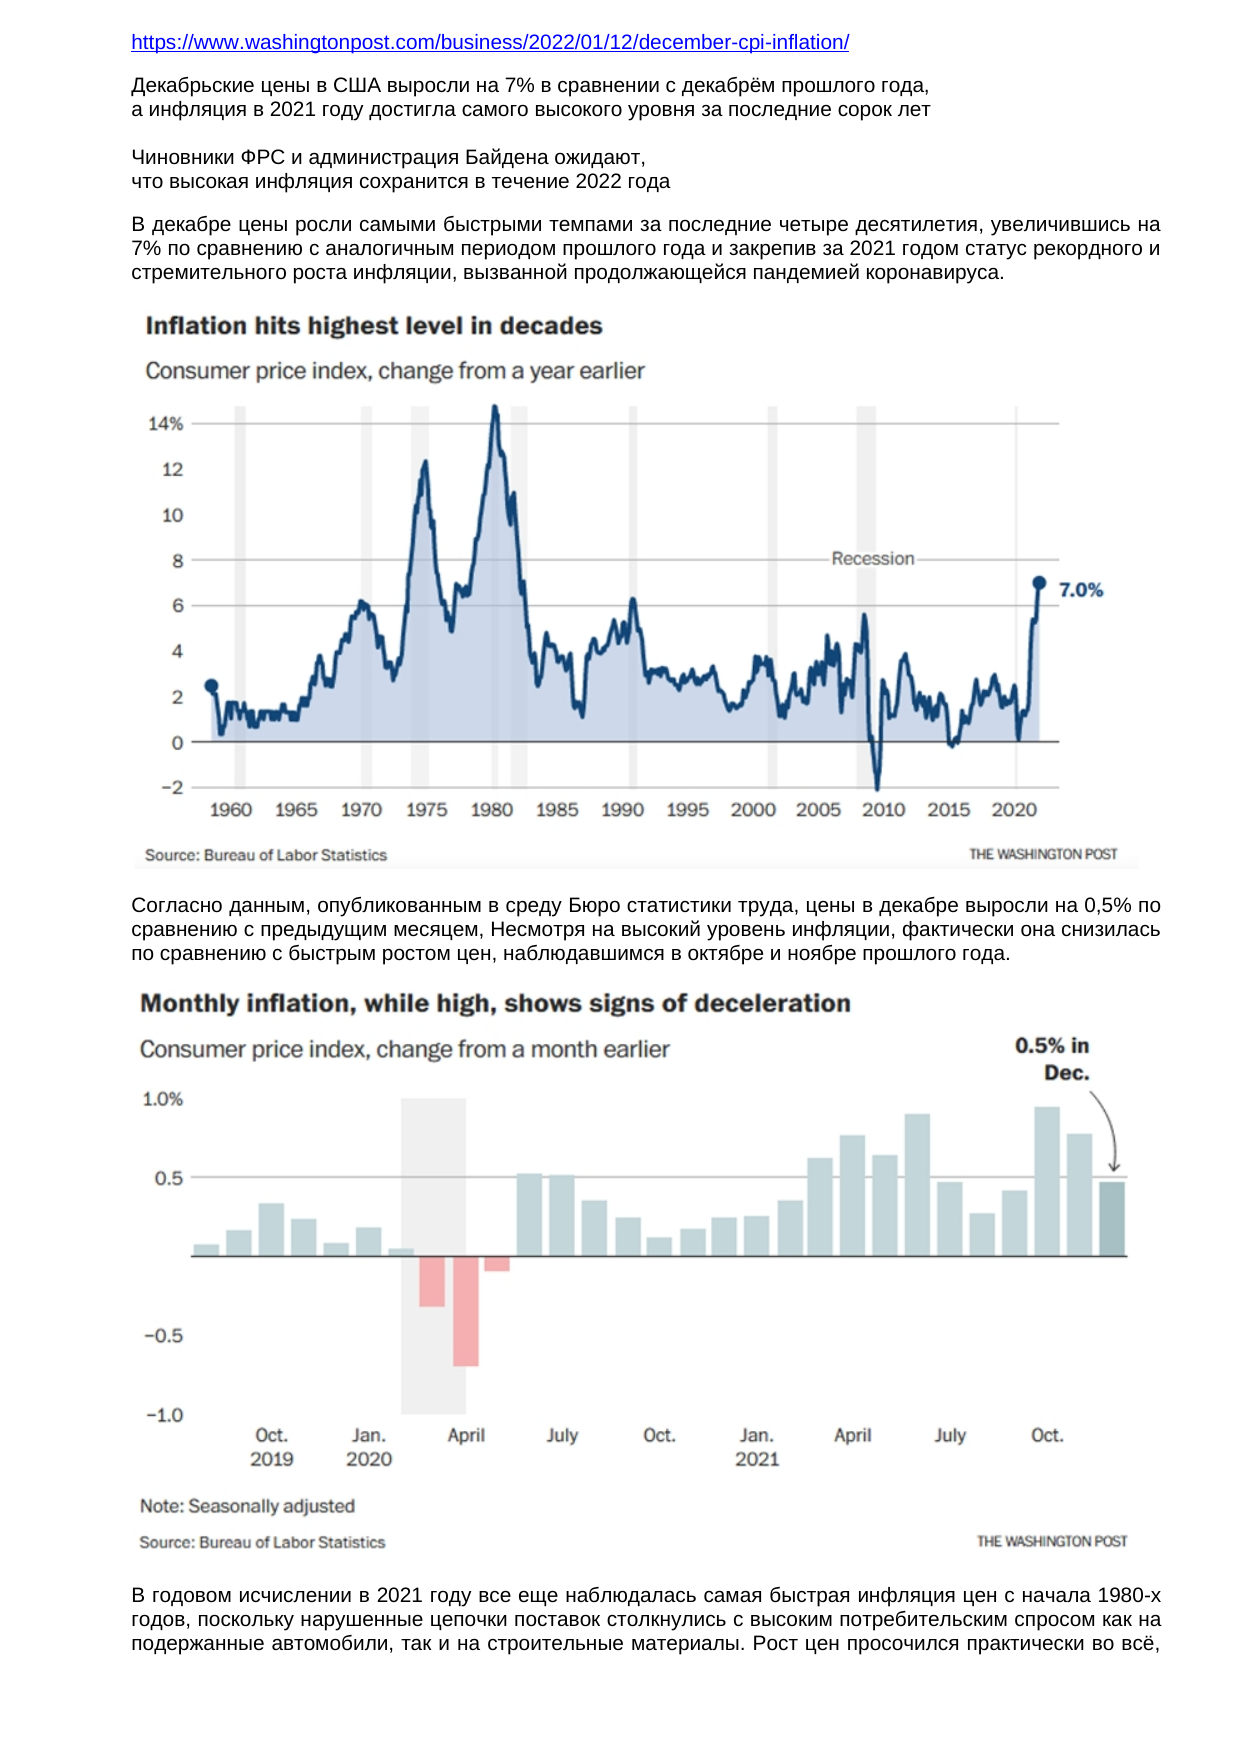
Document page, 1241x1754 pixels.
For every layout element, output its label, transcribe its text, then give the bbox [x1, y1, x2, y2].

text Согласно данным, опубликованным в среду Бюро статистики труда, цены в декабре выросли на 0,5% по сравнению с предыдущим месяцем, Несмотря на высокий уровень инфляции, фактически она снизилась по сравнению с быстрым ростом цен, наблюдавшимся в октябре и ноябре прошлого года. [131, 893, 1162, 964]
text что высокая инфляция сохранится в течение 2022 года [131, 168, 1162, 192]
text В декабре цены росли самыми быстрыми темпами за последние четыре десятилетия, увеличившись на 7% по сравнению с аналогичным периодом прошлого года и закрепив за 2021 годом статус рекордного и стремительного роста инфляции, вызванной продолжающейся пандемией коронавируса. [131, 212, 1162, 283]
text https://www.washingtonpost.com/business/2022/01/12/december-cpi-inflation/ [131, 29, 1162, 53]
text Декабрьские цены в США выросли на 7% в сравнении с декабрём прошлого года, [131, 73, 1162, 97]
text Чиновники ФРС и администрация Байдена ожидают, [131, 144, 1162, 168]
text а инфляция в 2021 году достигла самого высокого уровня за последние сорок лет [131, 97, 1162, 121]
text В годовом исчислении в 2021 году все еще наблюдалась самая быстрая инфляция цен с начала 1980-х годов, поскольку нарушенные цепочки поставок столкнулись с высоким потребительским спросом как на подержанные автомобили, так и на строительные материалы. Рост цен просочился практически во всё, [131, 1582, 1162, 1654]
